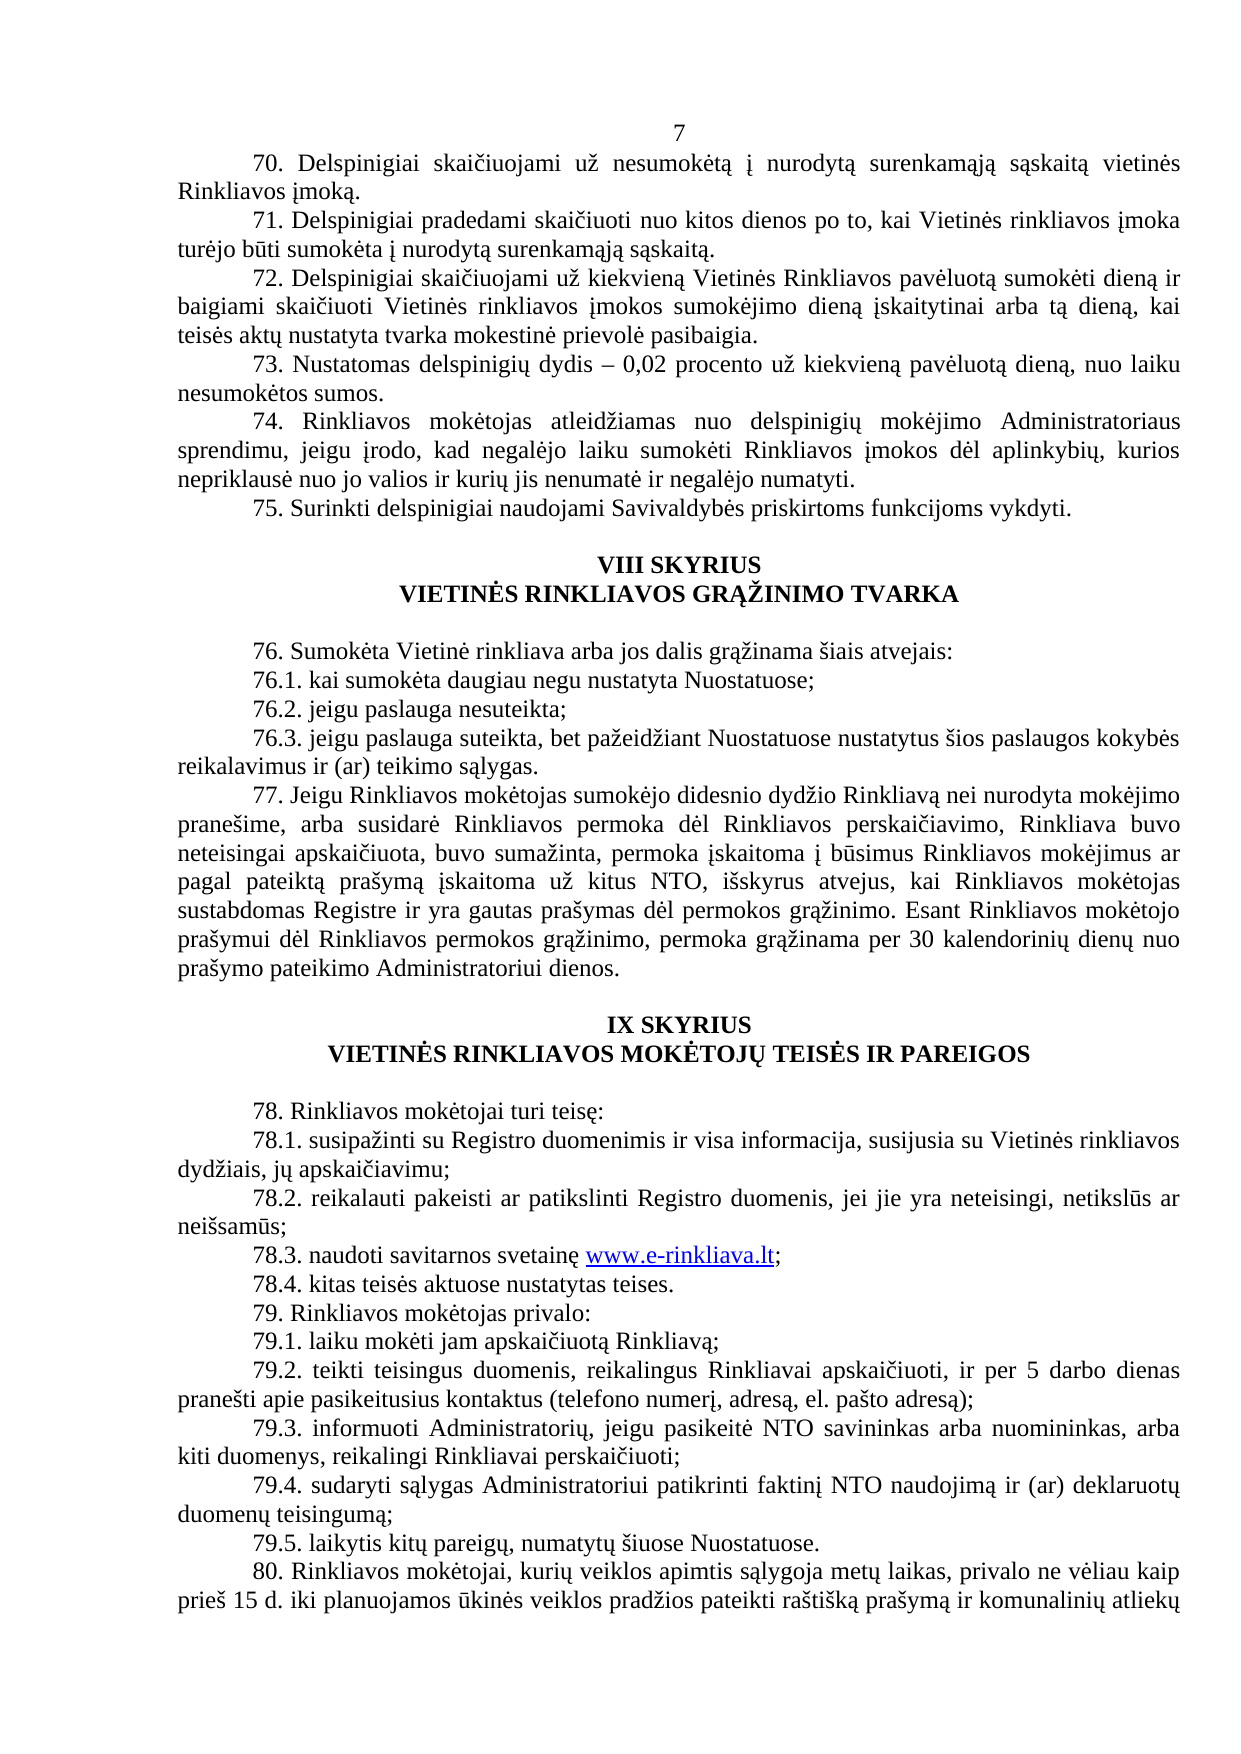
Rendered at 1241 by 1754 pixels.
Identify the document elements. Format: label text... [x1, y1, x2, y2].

text 79.3. informuoti Administratorių, jeigu pasikeitė NTO savininkas arba nuomininkas, arba kiti duomenys, reikalingi Rinkliavai perskaičiuoti; [177, 1413, 1181, 1470]
text 76.1. kai sumokėta daugiau negu nustatyta Nuostatuose; [177, 665, 1181, 694]
text 72. Delspinigiai skaičiuojami už kiekvieną Vietinės Rinkliavos pavėluotą sumokėti dieną ir baigiami skaičiuoti Vietinės rinkliavos įmokos sumokėjimo dieną įskaitytinai arba tą dieną, kai teisės aktų nustatyta tvarka mokestinė prievolė pasibaigia. [177, 263, 1181, 349]
text VIETINĖS RINKLIAVOS MOKĖTOJŲ TEISĖS IR PAREIGOS [177, 1039, 1181, 1068]
text 77. Jeigu Rinkliavos mokėtojas sumokėjo didesnio dydžio Rinkliavą nei nurodyta mokėjimo pranešime, arba susidarė Rinkliavos permoka dėl Rinkliavos perskaičiavimo, Rinkliava buvo neteisingai apskaičiuota, buvo sumažinta, permoka įskaitoma į būsimus Rinkliavos mokėjimus ar pagal pateiktą prašymą įskaitoma už kitus NTO, išskyrus atvejus, kai Rinkliavos mokėtojas sustabdomas Registre ir yra gautas prašymas dėl permokos grąžinimo. Esant Rinkliavos mokėtojo prašymui dėl Rinkliavos permokos grąžinimo, permoka grąžinama per 30 kalendorinių dienų nuo prašymo pateikimo Administratoriui dienos. [177, 780, 1181, 981]
text 78.4. kitas teisės aktuose nustatytas teises. [177, 1269, 1181, 1298]
text 70. Delspinigiai skaičiuojami už nesumokėtą į nurodytą surenkamąją sąskaitą vietinės Rinkliavos įmoką. [177, 148, 1181, 205]
text 76. Sumokėta Vietinė rinkliava arba jos dalis grąžinama šiais atvejais: [177, 636, 1181, 665]
text 78. Rinkliavos mokėtojai turi teisę: [177, 1096, 1181, 1125]
text 79.5. laikytis kitų pareigų, numatytų šiuose Nuostatuose. [177, 1528, 1181, 1556]
text IX SKYRIUS [177, 1010, 1181, 1039]
text 73. Nustatomas delspinigių dydis – 0,02 procento už kiekvieną pavėluotą dieną, nuo laiku nesumokėtos sumos. [177, 349, 1181, 406]
text VIETINĖS RINKLIAVOS GRĄŽINIMO TVARKA [177, 579, 1181, 608]
text 78.2. reikalauti pakeisti ar patikslinti Registro duomenis, jei jie yra neteisingi, netikslūs ar neišsamūs; [177, 1183, 1181, 1240]
text 79.4. sudaryti sąlygas Administratoriui patikrinti faktinį NTO naudojimą ir (ar) deklaruotų duomenų teisingumą; [177, 1470, 1181, 1528]
text 78.3. naudoti savitarnos svetainę www.e-rinkliava.lt; [177, 1240, 1181, 1269]
text 80. Rinkliavos mokėtojai, kurių veiklos apimtis sąlygoja metų laikas, privalo ne vėliau kaip prieš 15 d. iki planuojamos ūkinės veiklos pradžios pateikti raštišką prašymą ir komunalinių atliekų [177, 1556, 1181, 1614]
text 79. Rinkliavos mokėtojas privalo: [177, 1298, 1181, 1326]
text 76.2. jeigu paslauga nesuteikta; [177, 694, 1181, 723]
text 71. Delspinigiai pradedami skaičiuoti nuo kitos dienos po to, kai Vietinės rinkliavos įmoka turėjo būti sumokėta į nurodytą surenkamąją sąskaitą. [177, 205, 1181, 263]
text 79.1. laiku mokėti jam apskaičiuotą Rinkliavą; [177, 1326, 1181, 1355]
text 74. Rinkliavos mokėtojas atleidžiamas nuo delspinigių mokėjimo Administratoriaus sprendimu, jeigu įrodo, kad negalėjo laiku sumokėti Rinkliavos įmokos dėl aplinkybių, kurios nepriklausė nuo jo valios ir kurių jis nenumatė ir negalėjo numatyti. [177, 406, 1181, 493]
text 75. Surinkti delspinigiai naudojami Savivaldybės priskirtoms funkcijoms vykdyti. [177, 493, 1181, 521]
text 79.2. teikti teisingus duomenis, reikalingus Rinkliavai apskaičiuoti, ir per 5 darbo dienas pranešti apie pasikeitusius kontaktus (telefono numerį, adresą, el. pašto adresą); [177, 1355, 1181, 1413]
text VIII SKYRIUS [177, 550, 1181, 579]
text 78.1. susipažinti su Registro duomenimis ir visa informacija, susijusia su Vietinės rinkliavos dydžiais, jų apskaičiavimu; [177, 1125, 1181, 1183]
text 76.3. jeigu paslauga suteikta, bet pažeidžiant Nuostatuose nustatytus šios paslaugos kokybės reikalavimus ir (ar) teikimo sąlygas. [177, 723, 1181, 780]
